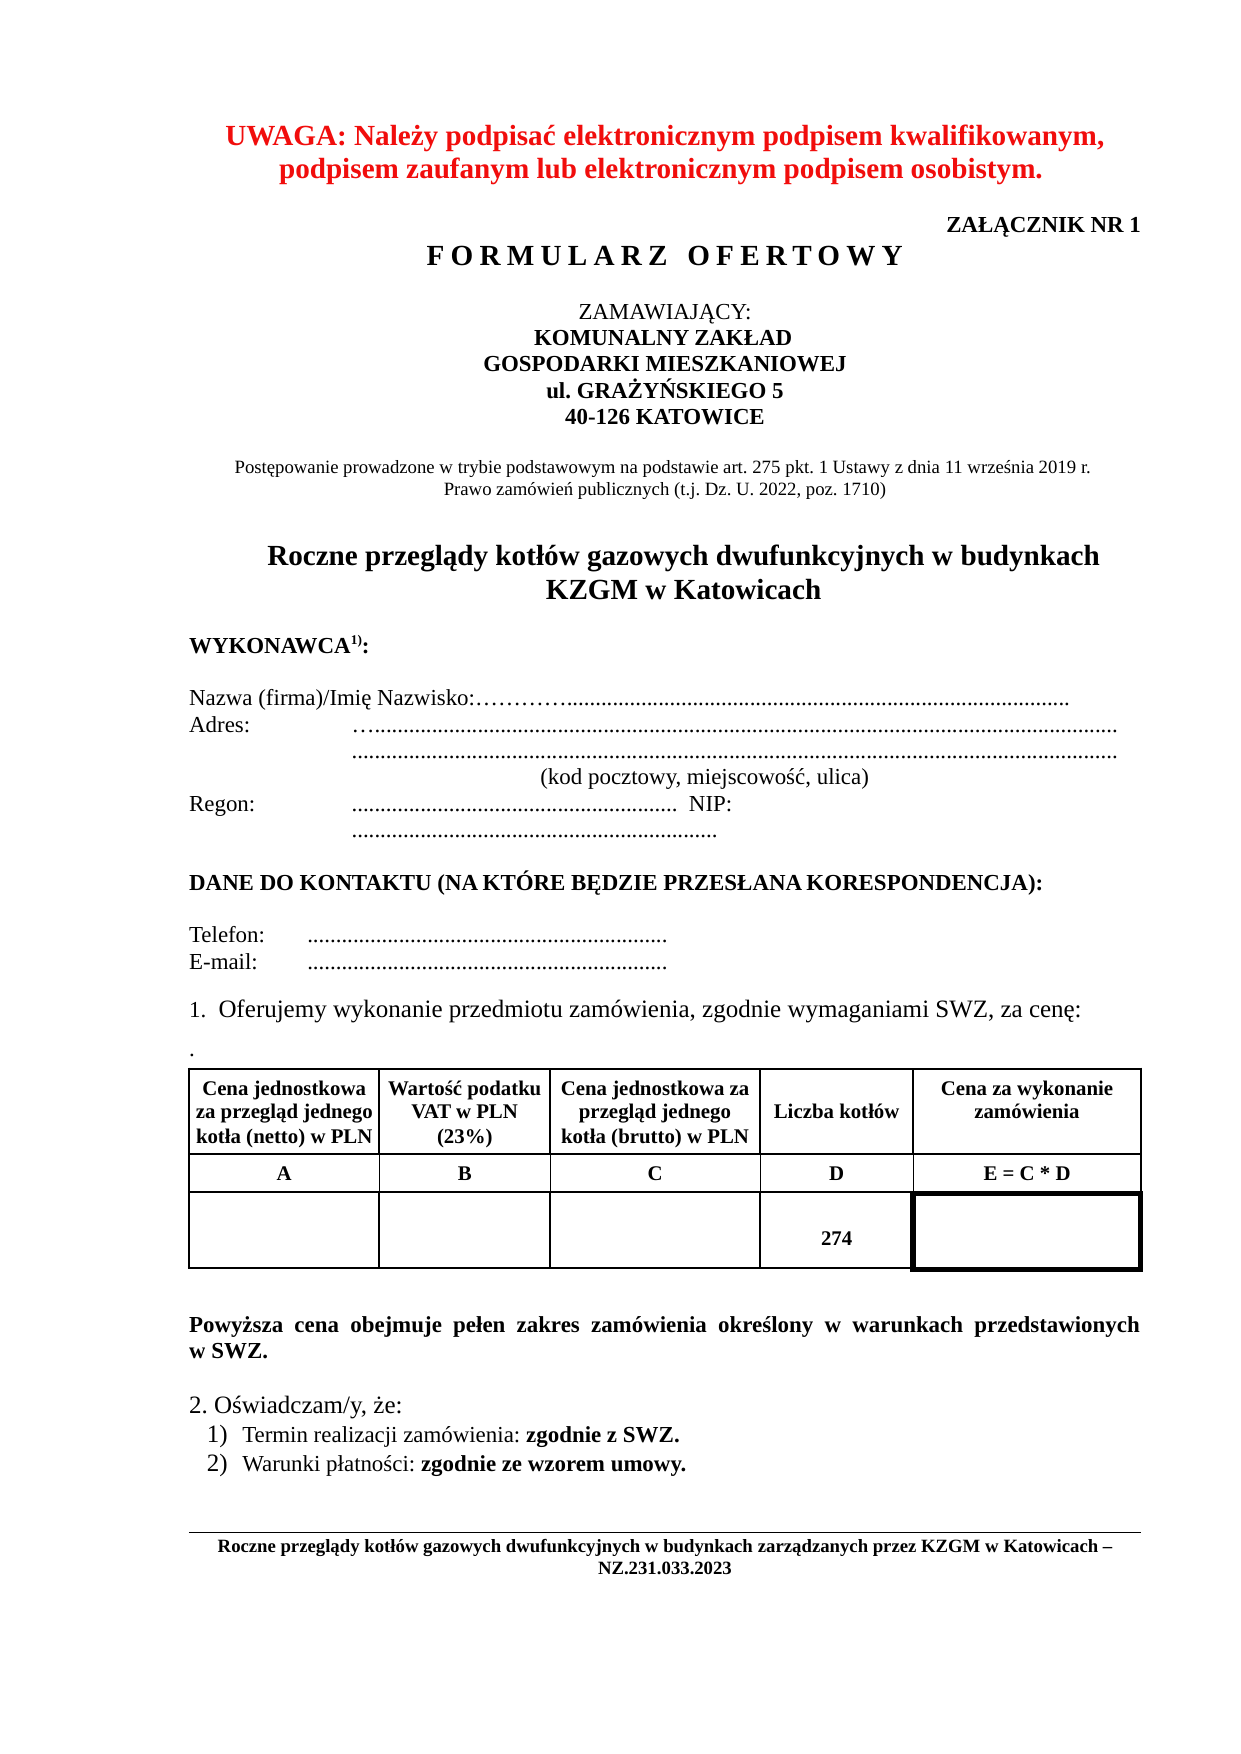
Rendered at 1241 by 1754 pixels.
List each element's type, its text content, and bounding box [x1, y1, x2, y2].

text E-mail: ............................................................... [189, 948, 1141, 974]
text Nazwa (firma)/Imię Nazwisko:…………........................................................................................ [189, 684, 1141, 711]
list Warunki płatności: zgodnie ze wzorem umowy. [207, 1448, 1141, 1476]
text WYKONAWCA1): [189, 632, 1141, 658]
table_cell C [551, 1155, 760, 1191]
text Telefon: ............................................................... [189, 922, 1141, 948]
table_cell A [190, 1155, 379, 1191]
table_cell [551, 1193, 759, 1267]
text Roczne przeglądy kotłów gazowych dwufunkcyjnych w budynkach KZGM w Katowicach [226, 538, 1141, 605]
text Powyższa cena obejmuje pełen zakres zamówienia określony w warunkach przedstawionych w SWZ. [189, 1311, 1141, 1364]
text (kod pocztowy, miejscowość, ulica) [189, 763, 1141, 790]
text 40-126 KATOWICE [189, 403, 1141, 429]
list Termin realizacji zamówienia: zgodnie z SWZ. [207, 1419, 1141, 1448]
text Regon: ......................................................... NIP: ................................................................ [189, 790, 1141, 842]
table_header Cena jednostkowa za przegląd jednego kotła (brutto) w PLN [551, 1070, 759, 1153]
table_cell E = C * D [914, 1155, 1140, 1191]
table_cell B [380, 1155, 550, 1191]
table_cell [380, 1193, 549, 1267]
text ZAMAWIAJĄCY: [189, 298, 1141, 324]
text Postępowanie prowadzone w trybie podstawowym na podstawie art. 275 pkt. 1 Ustawy z dnia 11 września 2019 r. Prawo zamówień publicznych (t.j. Dz. U. 2022, poz. 1710) [189, 456, 1141, 499]
table_cell [190, 1193, 378, 1267]
table_header Liczba kotłów [761, 1070, 912, 1153]
text 2. Oświadczam/y, że: [189, 1390, 1141, 1419]
table_cell 274 [761, 1193, 910, 1267]
table_cell [916, 1196, 1138, 1267]
table_header Cena jednostkowa za przegląd jednego kotła (netto) w PLN [190, 1070, 378, 1153]
text ...................................................................................................................................... [189, 737, 1141, 763]
text FORMULARZ OFERTOWY [189, 238, 1141, 271]
table_cell D [761, 1155, 913, 1191]
text KOMUNALNY ZAKŁAD [189, 324, 1137, 351]
text ZAŁĄCZNIK NR 1 [189, 212, 1141, 238]
text GOSPODARKI MIESZKANIOWEJ ul. GRAŻYŃSKIEGO 5 [189, 351, 1141, 403]
text UWAGA: Należy podpisać elektronicznym podpisem kwalifikowanym, podpisem zaufanym lub elektronicznym podpisem osobistym. [189, 118, 1141, 185]
list Oferujemy wykonanie przedmiotu zamówienia, zgodnie wymaganiami SWZ, za cenę: [189, 994, 1141, 1023]
text Adres: ….................................................................................................................................. [189, 711, 1141, 737]
table_header Cena za wykonanie zamówienia [914, 1070, 1140, 1153]
text Dane do kontaktu (na które będzie przesłana korespondencja): [189, 869, 1141, 895]
table_header Wartość podatku VAT w PLN (23%) [380, 1070, 549, 1153]
